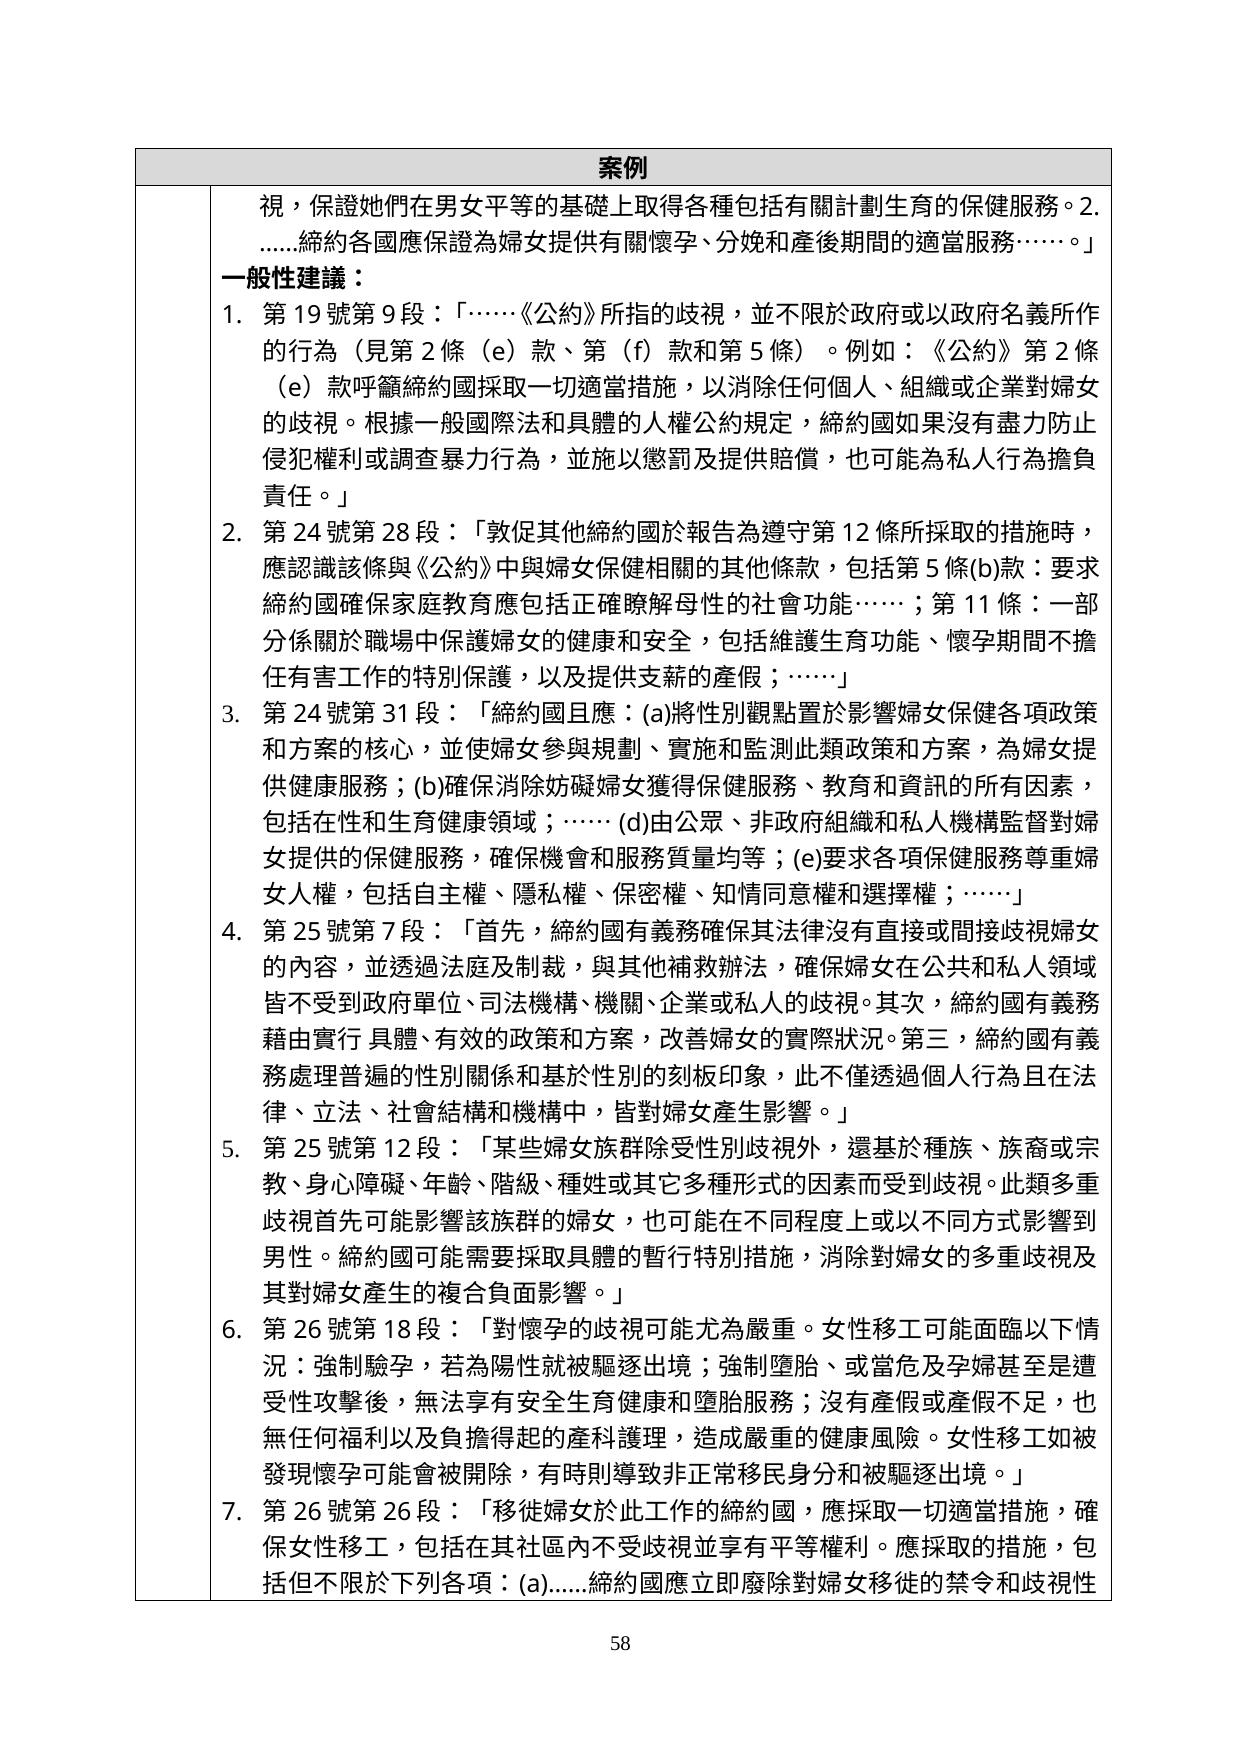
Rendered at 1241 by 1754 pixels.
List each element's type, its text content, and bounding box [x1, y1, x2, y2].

table_cell [136, 186, 210, 1600]
table_header 案例 [136, 149, 1111, 185]
table_cell CEDAW條文： 第11條：「1.締約各國應採取一切適當措施，消除在就業方面對婦女的歧視，以保證她們在男女平等的基礎上享有相同權利，特別是：（a）人人有不可剝奪的工作權利；（b）享有相同就業機會的權利，包括在就業方面相同的甄選標準；（c）享有自由選擇專業和職業，提升和工作保障，一切服務的福利和條件，接受職業培訓和進修，包括實習培訓、高等職業培訓和經常性培訓的權利；（d）同等價值的工作享有同等報酬包括福利和享有平等待遇的權利，在評定工作的表現方面，也享有平等待遇的權利；（e）享有社會保障的權利，特別是在退休、失業、疾病、殘廢和老年或在其他喪失工作能力的情況下，以及享有帶薪度假的權利；（f）在工作條件方面享有健康和安全保障，包括保障生育機能的權利。2.締約各國為使婦女不致因結婚或生育而受歧視，又為保障其有效的工作權利起見，應採取適當措施：（a）禁止以懷孕或產假為理由予以解僱，以及以婚姻狀況為理由予以解僱的歧視，違反規定者予以制裁；（b）實施帶薪產假或具有同等社會福利的產假，而不喪失原有工作、年資或社會津貼；（c）鼓勵提供必要的輔助性社會服務，特別是通過促進建立和發展托兒設施系統，使父母得以兼顧家庭義務和工作責任並參與公共事務；（d）對於懷孕期間從事確實有害於健康的工種的婦女，給予特別保護。……」 第2條：「締約各國譴責對婦女一切形式的歧視，協議立即用一切適當辦法，推行消除對婦女歧視的政策。為此目的，承擔：……（b）採取適當立法和其他措施，包括在適當情況下實行制裁，以禁止對婦女的一切歧視；（c）為婦女確立與男子平等權利的法律保護，通過各國的主管法庭及其他公共機構，保證切實保護婦女不受任何歧視；（d）不採取任何歧視婦女的行為或做法，並保證政府當局和公共機構的行動都不違背這項義務；（e）採取一切適當措施，消除任何個人、組織或企業對婦女的歧視；（f）採取一切適當措施，包括制定法律，以修改或廢除構成對婦女歧視的現行法律、規章、習俗和慣例；……」 第4條：「……2.締約各國為保護母性而採取的特別措施，包括本公約所列各項措施，不得視為歧視。」 第12條：「1.締約各國應採取一切適當措施以消除在保健方面對婦女的歧視，保證她們在男女平等的基礎上取得各種包括有關計劃生育的保健服務。2.……締約各國應保證為婦女提供有關懷孕、分娩和產後期間的適當服務……。」 一般性建議： 第19號第9段：「……《公約》所指的歧視，並不限於政府或以政府名義所作的行為（見第2條（e）款、第（f）款和第5條）。例如：《公約》第2條（e）款呼籲締約國採取一切適當措施，以消除任何個人、組織或企業對婦女的歧視。根據一般國際法和具體的人權公約規定，締約國如果沒有盡力防止侵犯權利或調查暴力行為，並施以懲罰及提供賠償，也可能為私人行為擔負責任。」 第24號第28段：「敦促其他締約國於報告為遵守第12條所採取的措施時，應認識該條與《公約》中與婦女保健相關的其他條款，包括第5條(b)款：要求締約國確保家庭教育應包括正確瞭解母性的社會功能……；第11條：一部分係關於職場中保護婦女的健康和安全，包括維護生育功能、懷孕期間不擔任有害工作的特別保護，以及提供支薪的產假；……」 第24號第31段：「締約國且應：(a)將性別觀點置於影響婦女保健各項政策和方案的核心，並使婦女參與規劃、實施和監測此類政策和方案，為婦女提供健康服務；(b)確保消除妨礙婦女獲得保健服務、教育和資訊的所有因素，包括在性和生育健康領域；…… (d)由公眾、非政府組織和私人機構監督對婦女提供的保健服務，確保機會和服務質量均等；(e)要求各項保健服務尊重婦女人權，包括自主權、隱私權、保密權、知情同意權和選擇權；……」 第25號第7段：「首先，締約國有義務確保其法律沒有直接或間接歧視婦女的內容，並透過法庭及制裁，與其他補救辦法，確保婦女在公共和私人領域皆不受到政府單位、司法機構、機關、企業或私人的歧視。其次，締約國有義務藉由實行 具體、有效的政策和方案，改善婦女的實際狀況。第三，締約國有義務處理普遍的性別關係和基於性別的刻板印象，此不僅透過個人行為且在法律、立法、社會結構和機構中，皆對婦女產生影響。」 第25號第12段：「某些婦女族群除受性別歧視外，還基於種族、族裔或宗教、身心障礙、年齡、階級、種姓或其它多種形式的因素而受到歧視。此類多重歧視首先可能影響該族群的婦女，也可能在不同程度上或以不同方式影響到男性。締約國可能需要採取具體的暫行特別措施，消除對婦女的多重歧視及其對婦女產生的複合負面影響。」 第26號第18段：「對懷孕的歧視可能尤為嚴重。女性移工可能面臨以下情況：強制驗孕，若為陽性就被驅逐出境；強制墮胎、或當危及孕婦甚至是遭受性攻擊後，無法享有安全生育健康和墮胎服務；沒有產假或產假不足，也無任何福利以及負擔得起的產科護理，造成嚴重的健康風險。女性移工如被發現懷孕可能會被開除，有時則導致非正常移民身分和被驅逐出境。」 第26號第26段：「移徙婦女於此工作的締約國，應採取一切適當措施，確保女性移工，包括在其社區內不受歧視並享有平等權利。應採取的措施，包括但不限於下列各項：(a)……締約國應立即廢除對婦女移徙的禁令和歧視性限制。締約國應確保本國簽證制度不間接歧視婦女，允許女性移工不受限制地受雇於某些以男性為主的工作類別，也不把某些以女性為主的職業排除在簽證制度之外；……(b)締約國應確保憲法、民法以及勞工法為女性移工提供與本國所有勞動者相同的權利和保護，包括組織權和自由結社權。締約國應確保女性移工的契約具有法律效力。特別在於應確保以女性移工為主的職業，如家務工作和某些形式的娛樂工作，都受到勞動法的保障，包括工資和工時法規、健康和安全守則，以及假日和休假條例。該等法律應包括監督女性移工工作場所條件的機制，尤其是在以她們為主的工作類別(第2(a)、(f)和11條)；(c)……締約國應確保女性移工於其權利受侵犯時，有能力獲得補救。具體措施包括但不限於以下各項(第2(c)、(f)條)：(i)頒布和執行相關法律和條例，包括適當的法律補救措施和申訴機制，並建立便於使用的爭端解決機制，保護具備證照與無證女性移工免於遭受歧視或基於性別的剝削和虐待；……(g)締約國應為相關公立和私人職業介紹所、雇主以及刑事司法官員、國境警察、移民署、社會服務及保健人員等義務舉辦的提升意識課程，講授女性移工的權利，並展開具有性別敏感度的訓練(第3條)；(h)締約國應通過法規並設立監測系統，以確保招聘人員和雇主尊重所有女性移工的權利。締約國應密切監測職業介紹所，並對其暴力、脅迫、欺騙或剝削行為予以起訴(第2(e)條)；(i)締約國應確保為女性移工提供語言和文化上適當且具備性別敏感度的服務，……」 第28號第9段：「根據第2 條，締約國必須履行其在《公約》之下所有的法律義務，尊重、保護並實現婦女不受歧視和享有平等的權利。尊重的義務，係要求締約國避免透過制訂法律、政策、規章、方案、行政程序和體制結構等方式，直接或間接導致剝奪婦女享有在公民、政治、經濟、社會和文化方面的平等權利。保護的義務，係要求締約國保護婦女免受私人行為者的歧視，並採取步驟，直接針對消除主張某一性別低於或高於另一性別的偏見、習俗和所有其他慣例，以及對男性和婦女在社會功能的刻板觀念。實現的義務，係要求締約國採取各種步驟，保證男女在法律和在實際上享有平等權利，包括根據《公約》第4 條第1 項和第25 號一般性建議，酌情採取暫行特別措施。此涉及手段、行為及結果義務。締約國應考量必須履行對所有婦女的法律義務，以滿足婦女的具體需要為目標，制訂公共政策、方案和體制框架，使婦女得立於和男性平等的基礎上充分發揮潛力。」 第28號第16段:「締約國有義務尊重、保護和實現婦女不受歧視的權利，確保婦女的發展和進步，以改善其處境，實現法律、事實或實質的男女平等。締約國應確保不對婦女實施直接或間接歧視。對婦女的直接歧視，包括明顯以性或性別差異為由，實施區別待遇。對婦女的間接歧視，係指法律、政策、方案或做法看似對男性和女性並無偏頗，但實際上造成歧視婦女的效果。因為明顯中性的措施並未考慮原本存在的不平等狀況。此外，因為不承認歧視的結構、歷史模式，以及男女之間不平等的權力關係，可能使現有的不平等狀況因間接歧視更為惡化。」 第28號第17段：「締約國亦有義務確保婦女於公私領域皆不受政府當局、司法機構、組織、企業或私人的歧視。應酌情透過法庭和其他公共機構，以制裁和補救的方式提供保護。締約國應確保所有的政府部門和機構，充分認識平等原則，禁止基於性和性別的歧視，並制訂和實施該方面的適當培訓和宣傳方案。」 第28號第18段：「……以性和性別為由而對婦女的歧視，與其他影響婦女的因素息息相關，如：種族、族裔、宗教或信仰、健康狀況、年齡、階級、種姓、性取向和性別認同等。……締約國必須從法律上承認該等交叉形式的歧視，以及對婦女的相關綜合負面影響，並禁止此類歧視。締約國亦需制訂和實施消除此類歧視的政策和方案，包括根據《公約》第4條第1項和第25號一般性建議，酌情採取暫行特別措施。」 第28號第32段：「第2條(b)款規定締約國有義務確保禁止歧視，以及當促進男女平等的法律，因違反《公約》的行為使婦女受到歧視提供適當的補救辦法……。」 第28號第34段：「締約國必須確保婦女得以援引平等原則，作為當公務人員或私人行為違反《公約》而為歧視行為時，提出起訴的依據。締約國還必須確保婦女能夠及時利用可負擔及可獲得的補救辦法，於必要時提供法律援助，由獨立的主管法院或法庭進行公正審訊，妥善處理其投訴。……」 第28號第36段：「第2條(e)款規定締約國有義務消除任何公共或私人行為對婦女造成歧視。可能被視為適當的措施種類者，不限於憲法或立法。締約國應採取措施，確保實際真正消除對婦女的歧視，實現男女平等。這些措施應：確保婦女能夠對侵犯其《公約》權利的行為提出告訴，並獲得有效的補救辦法；積極吸納婦女參與措施的制訂和實施；確保政府在國內的責信；透過系統和社區的力量促進教育，支援《公約》目標的實現；鼓勵人權和婦女非政府組織展開工作；設立必要的國家人權機構或其他機制；提供適當的行政和資金支持，以確保所採取的措施使婦女實際生活發生真正改變。締約國承諾在與男性平等的基礎上，提供對婦女權利的法律保護，確保透過法院和其他公共機構，有效保護婦女免受任何歧視，及採取一切適當措施，消除任何個人、組織或企業對婦女的歧視；該等義務也適用於在海外從事業務的國家行為。」 [211, 186, 1111, 1600]
